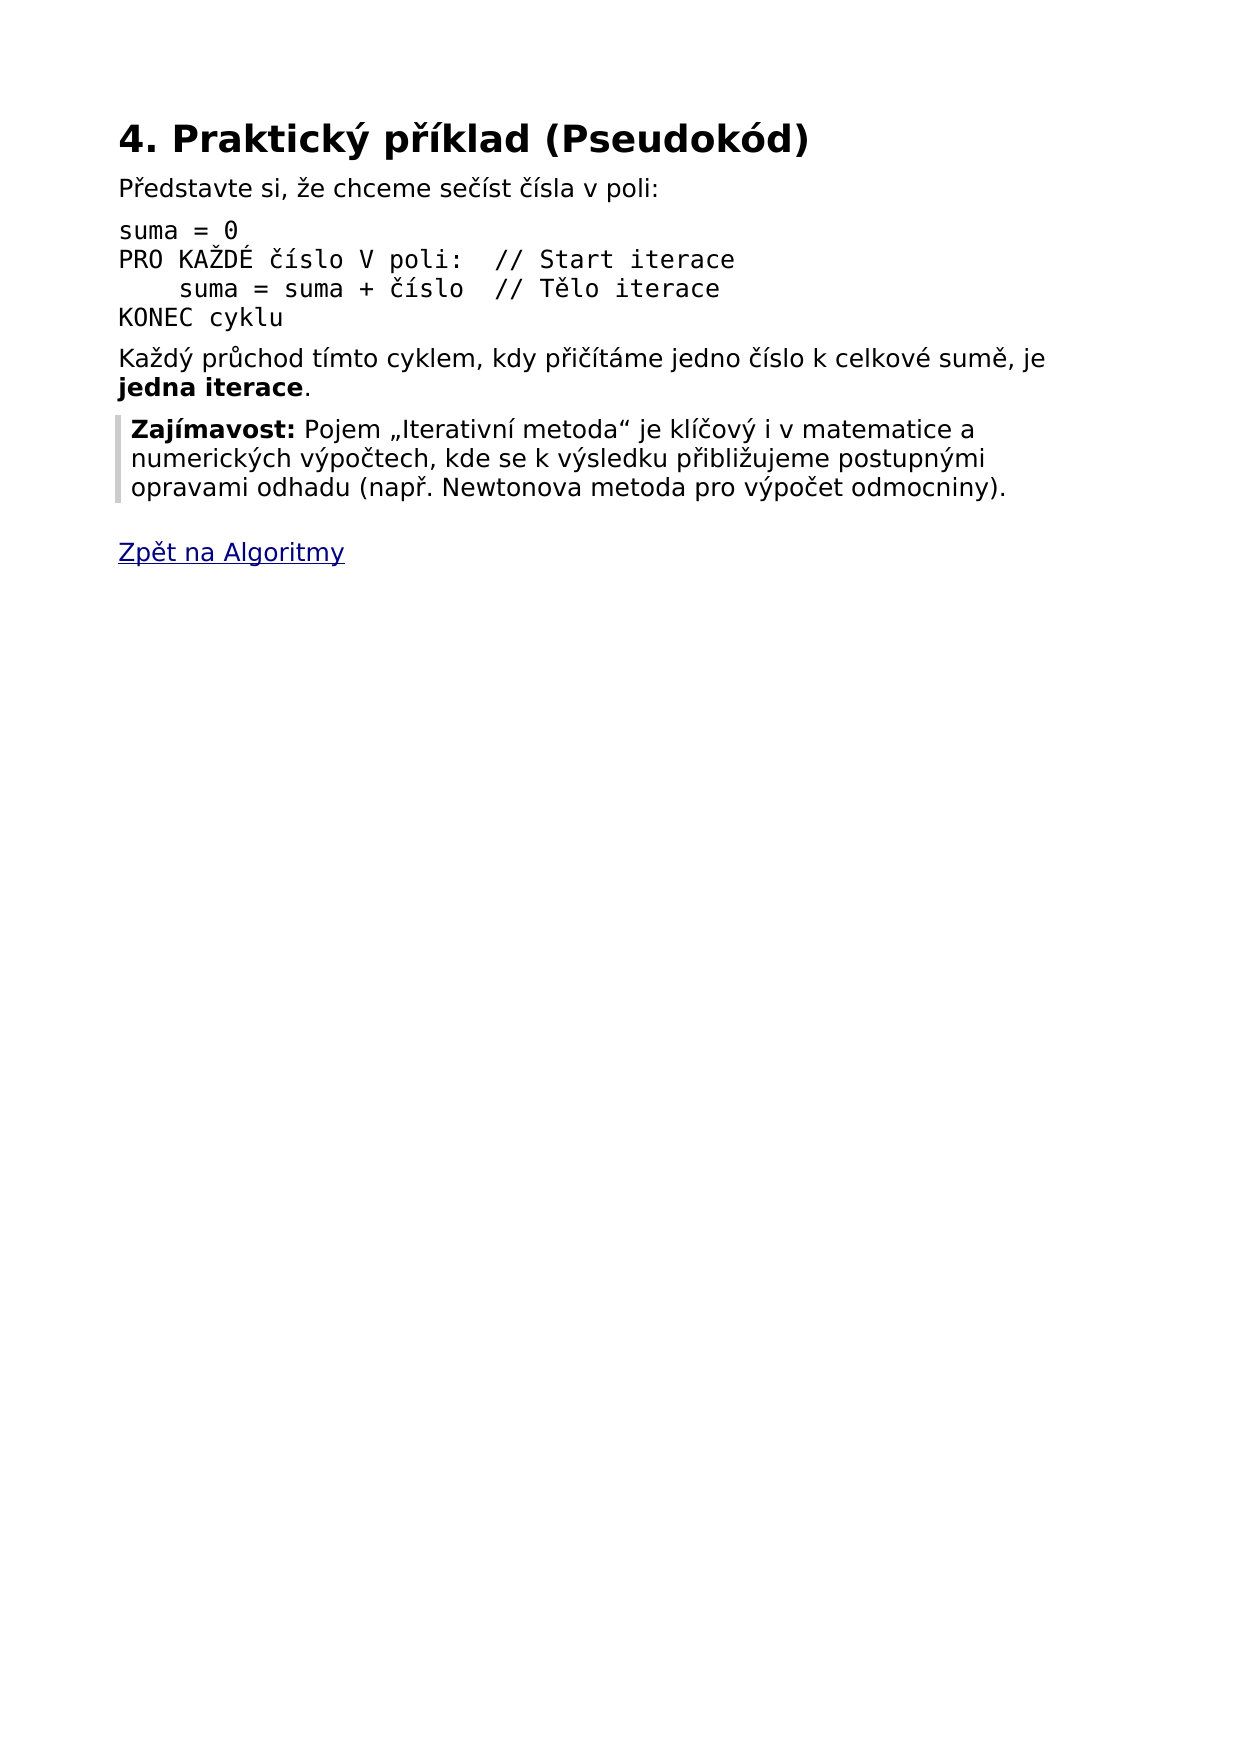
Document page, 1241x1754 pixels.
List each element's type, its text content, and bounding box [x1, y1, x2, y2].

text Zpět na Algoritmy [118, 538, 1122, 567]
text Každý průchod tímto cyklem, kdy přičítáme jedno číslo k celkové sumě, je jedna iterace. [118, 344, 1122, 403]
text Představte si, že chceme sečíst čísla v poli: [118, 174, 1122, 203]
subtitle 4. Praktický příklad (Pseudokód) [118, 118, 1122, 162]
text suma = 0 PRO KAŽDÉ číslo V poli: // Start iterace suma = suma + číslo // Tělo iterace KONEC cyklu [118, 216, 1122, 333]
table_header Zajímavost: Pojem „Iterativní metoda“ je klíčový i v matematice a numerických výpočtech, kde se k výsledku přibližujeme postupnými opravami odhadu (např. Newtonova metoda pro výpočet odmocniny). [121, 415, 1122, 503]
